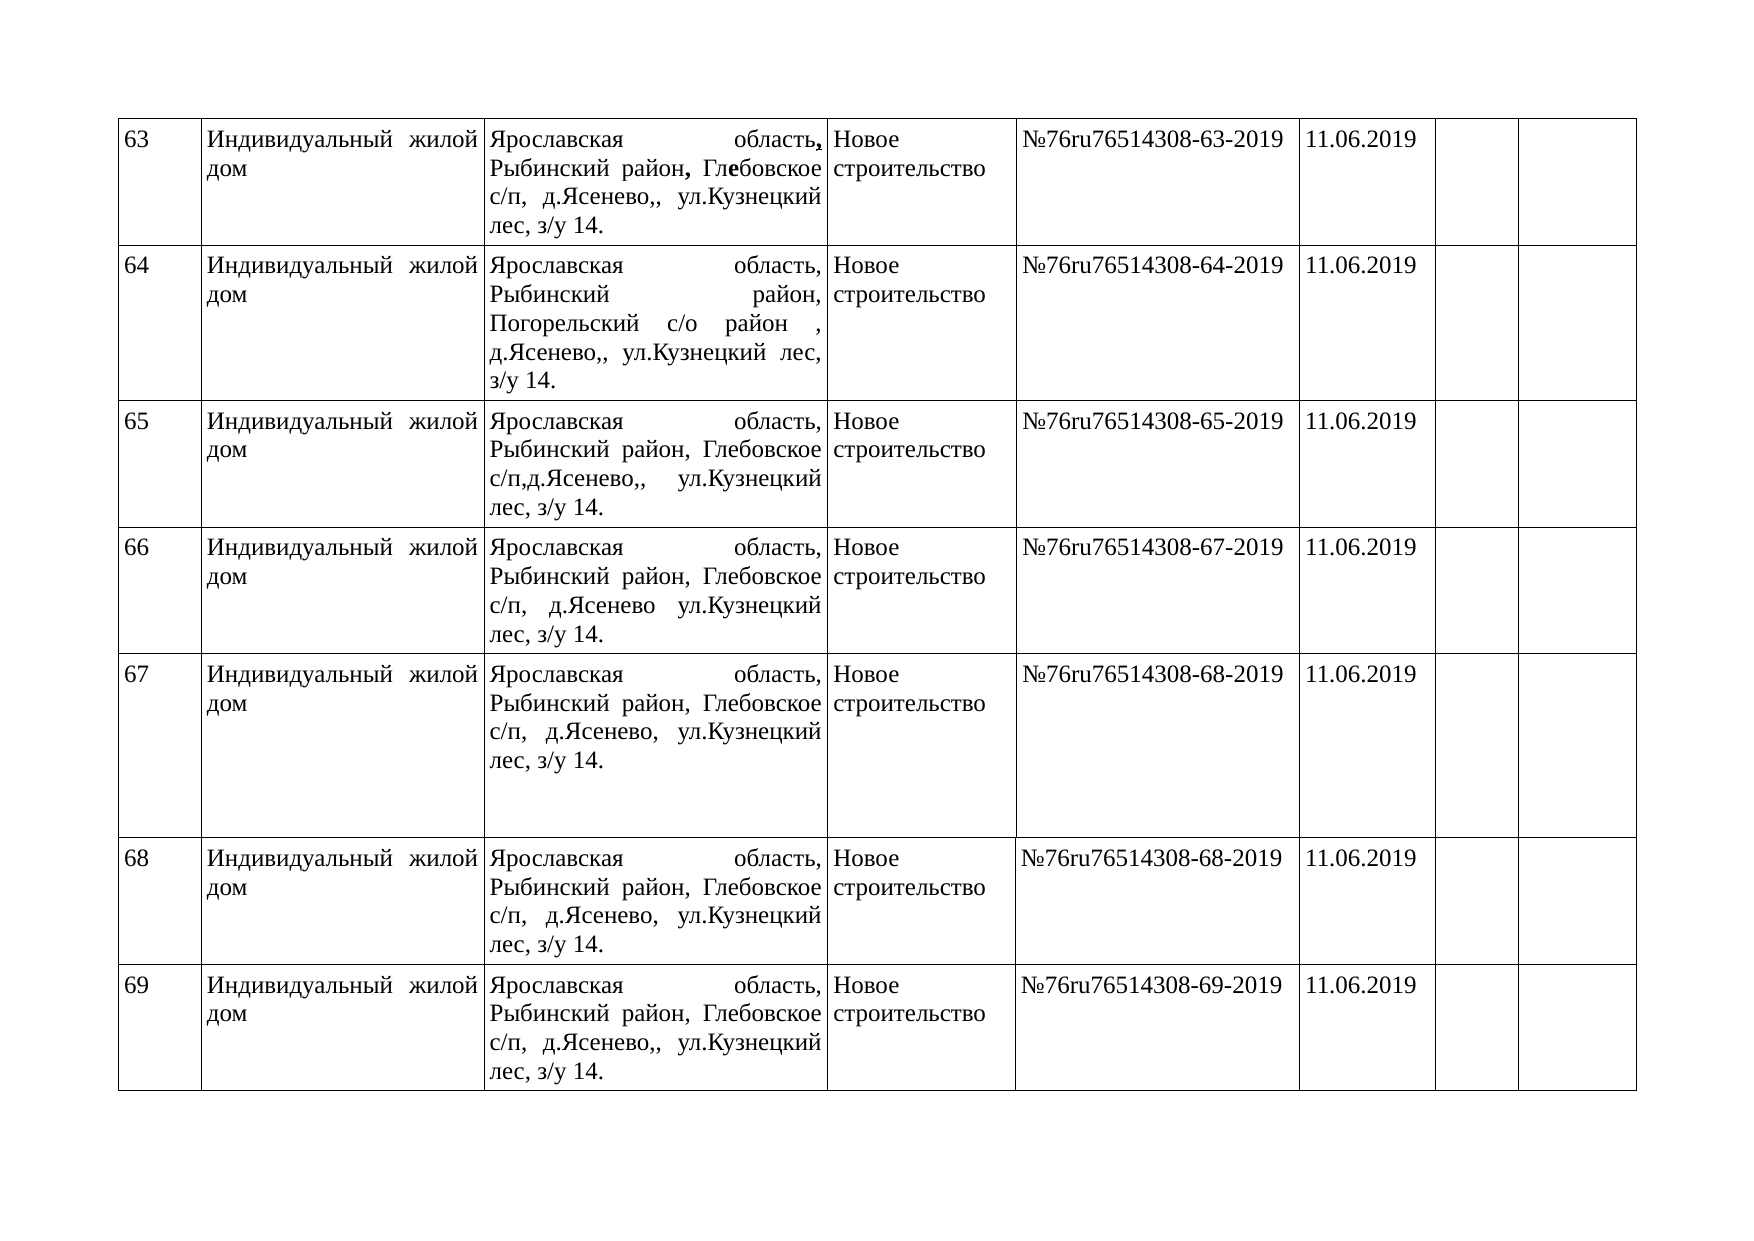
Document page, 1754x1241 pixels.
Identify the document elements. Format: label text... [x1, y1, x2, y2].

table_cell [1436, 246, 1518, 400]
table_cell [1436, 965, 1518, 1090]
table_cell Индивидуальный жилой дом [202, 528, 484, 653]
table_cell 67 [119, 654, 201, 837]
table_cell 63 [119, 119, 201, 245]
table_cell [1436, 528, 1518, 653]
table_header 68 [119, 838, 201, 964]
table_cell Ярославская область, Рыбинский район, Глебовское с/п,д.Ясенево,, ул.Кузнецкий лес, з/у 14. [485, 401, 827, 527]
table_header [1436, 838, 1518, 964]
table_header Ярославская область, Рыбинский район, Глебовское с/п, д.Ясенево, ул.Кузнецкий лес, з/у 14. [485, 838, 827, 964]
table_cell 66 [119, 528, 201, 653]
table_cell [1519, 654, 1636, 837]
table_cell Ярославская область, Рыбинский район, Глебовское с/п, д.Ясенево ул.Кузнецкий лес, з/у 14. [485, 528, 827, 653]
table_cell Новое строительство [828, 119, 1016, 245]
table_cell [1519, 246, 1636, 400]
table_cell №76ru76514308-69-2019 [1016, 965, 1299, 1090]
table_cell №76ru76514308-63-2019 [1017, 119, 1299, 245]
table_cell Индивидуальный жилой дом [202, 119, 484, 245]
table_cell №76ru76514308-67-2019 [1017, 528, 1299, 653]
table_cell [1519, 528, 1636, 653]
table_cell Новое строительство [828, 965, 1015, 1090]
table_cell 64 [119, 246, 201, 400]
table_header [1519, 838, 1636, 964]
table_cell 11.06.2019 [1300, 246, 1435, 400]
table_cell Новое строительство [828, 654, 1016, 837]
table_header Новое строительство [828, 838, 1015, 964]
table_cell 11.06.2019 [1300, 965, 1435, 1090]
table_cell [1436, 654, 1518, 837]
table_cell Ярославская область, Рыбинский район, Глебовское с/п, д.Ясенево,, ул.Кузнецкий лес, з/у 14. [485, 119, 827, 245]
table_cell Новое строительство [828, 528, 1016, 653]
table_cell [1519, 119, 1636, 245]
table_cell Индивидуальный жилой дом [202, 401, 484, 527]
table_cell 11.06.2019 [1300, 528, 1435, 653]
table_cell 65 [119, 401, 201, 527]
table_cell Ярославская область, Рыбинский район, Глебовское с/п, д.Ясенево, ул.Кузнецкий лес, з/у 14. [485, 654, 827, 837]
table_cell Новое строительство [828, 401, 1016, 527]
table_header №76ru76514308-68-2019 [1016, 838, 1299, 964]
table_cell 11.06.2019 [1300, 119, 1435, 245]
table_cell 69 [119, 965, 201, 1090]
table_cell Индивидуальный жилой дом [202, 654, 484, 837]
table_cell Индивидуальный жилой дом [202, 965, 484, 1090]
table_cell [1519, 401, 1636, 527]
table_cell №76ru76514308-68-2019 [1017, 654, 1299, 837]
table_cell [1436, 401, 1518, 527]
table_cell [1436, 119, 1518, 245]
table_cell Индивидуальный жилой дом [202, 246, 484, 400]
table_cell 11.06.2019 [1300, 654, 1435, 837]
table_cell №76ru76514308-64-2019 [1017, 246, 1299, 400]
table_header 11.06.2019 [1300, 838, 1435, 964]
table_cell 11.06.2019 [1300, 401, 1435, 527]
table_cell Ярославская область, Рыбинский район, Погорельский с/о район , д.Ясенево,, ул.Кузнецкий лес, з/у 14. [485, 246, 827, 400]
table_cell Новое строительство [828, 246, 1016, 400]
table_cell [1519, 965, 1636, 1090]
table_header Индивидуальный жилой дом [202, 838, 484, 964]
table_cell Ярославская область, Рыбинский район, Глебовское с/п, д.Ясенево,, ул.Кузнецкий лес, з/у 14. [485, 965, 827, 1090]
table_cell №76ru76514308-65-2019 [1017, 401, 1299, 527]
